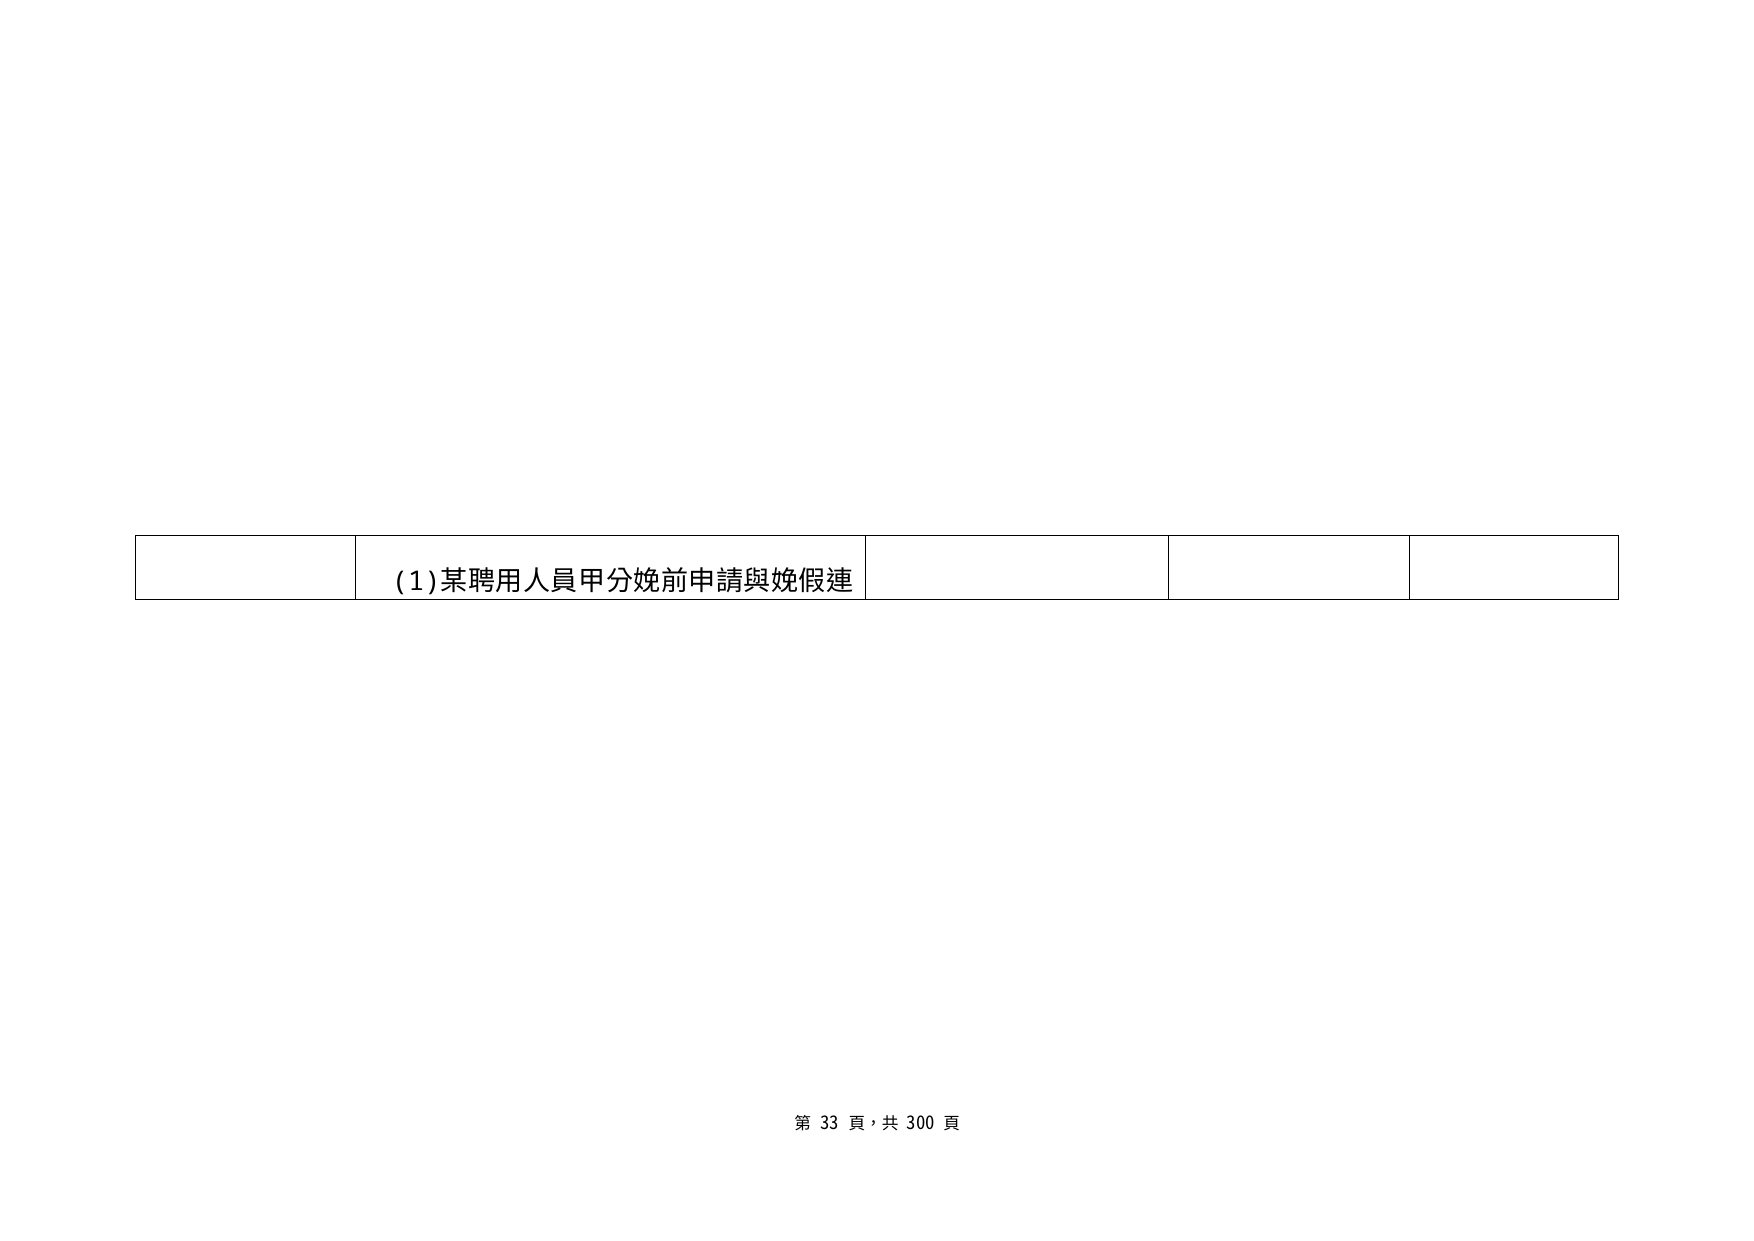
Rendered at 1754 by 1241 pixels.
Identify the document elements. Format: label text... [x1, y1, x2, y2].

table_cell [1410, 536, 1618, 599]
table_cell 查銓敘部97年3月10日部銓五字第0972909960號書函、105年3月24日部銓五字第1054085067號函、106年3月3日部銓五字第1064198975號函及111年8月26日部銓三字第1115485424號函，放寬依聘用人員聘用條例以年度契約定期聘用之人員，於因安胎事由之請假、流產假、產前假、娩假等請假期間及育嬰留職停薪期間所遺業務，得再進用聘用人員代理其職務；惟是類聘用人員於上開以外之假別（例如公差、公假、慰勞假等）所遺業務，則不得再進用聘用人員代理其職務。 為因應我國少子女化現象及配合鼓勵生育政策，考量為利機關即時業務銜接，並簡化行政程序，上開聘用人員與安胎事由之請假、產前假、流產假、娩假及育嬰留職停薪前後連接之各種假別期間，如機關現職人員確實無法代理，得再進用聘用人員代理其職務。另為利機關實務作業，與上開請假或留職停薪期間相連之補休假及例假日視為連續，得由原進用之職務代理人繼續代理。至銓敘部歷次解釋與本函未合部分，自即日起停止適用。 茲舉例說明如下： 某聘用人員甲分娩前申請與娩假連接之慰勞假，娩假請畢後續請慰勞假、事假、病假及補休假等，再辦理育嬰留職停薪，嗣於回職復薪時旋即接續申請事假等其他假別，上開連續期間得再進用聘用人員代理其職務。 某聘用人員乙流產假末日為星期五，其於次星期一續請病假，上開流產假至病假期間視為連續，得再進用聘用人員代理其職務。 [356, 536, 865, 599]
table_cell [866, 536, 1168, 599]
table_cell [136, 536, 355, 599]
table_cell [1169, 536, 1409, 599]
